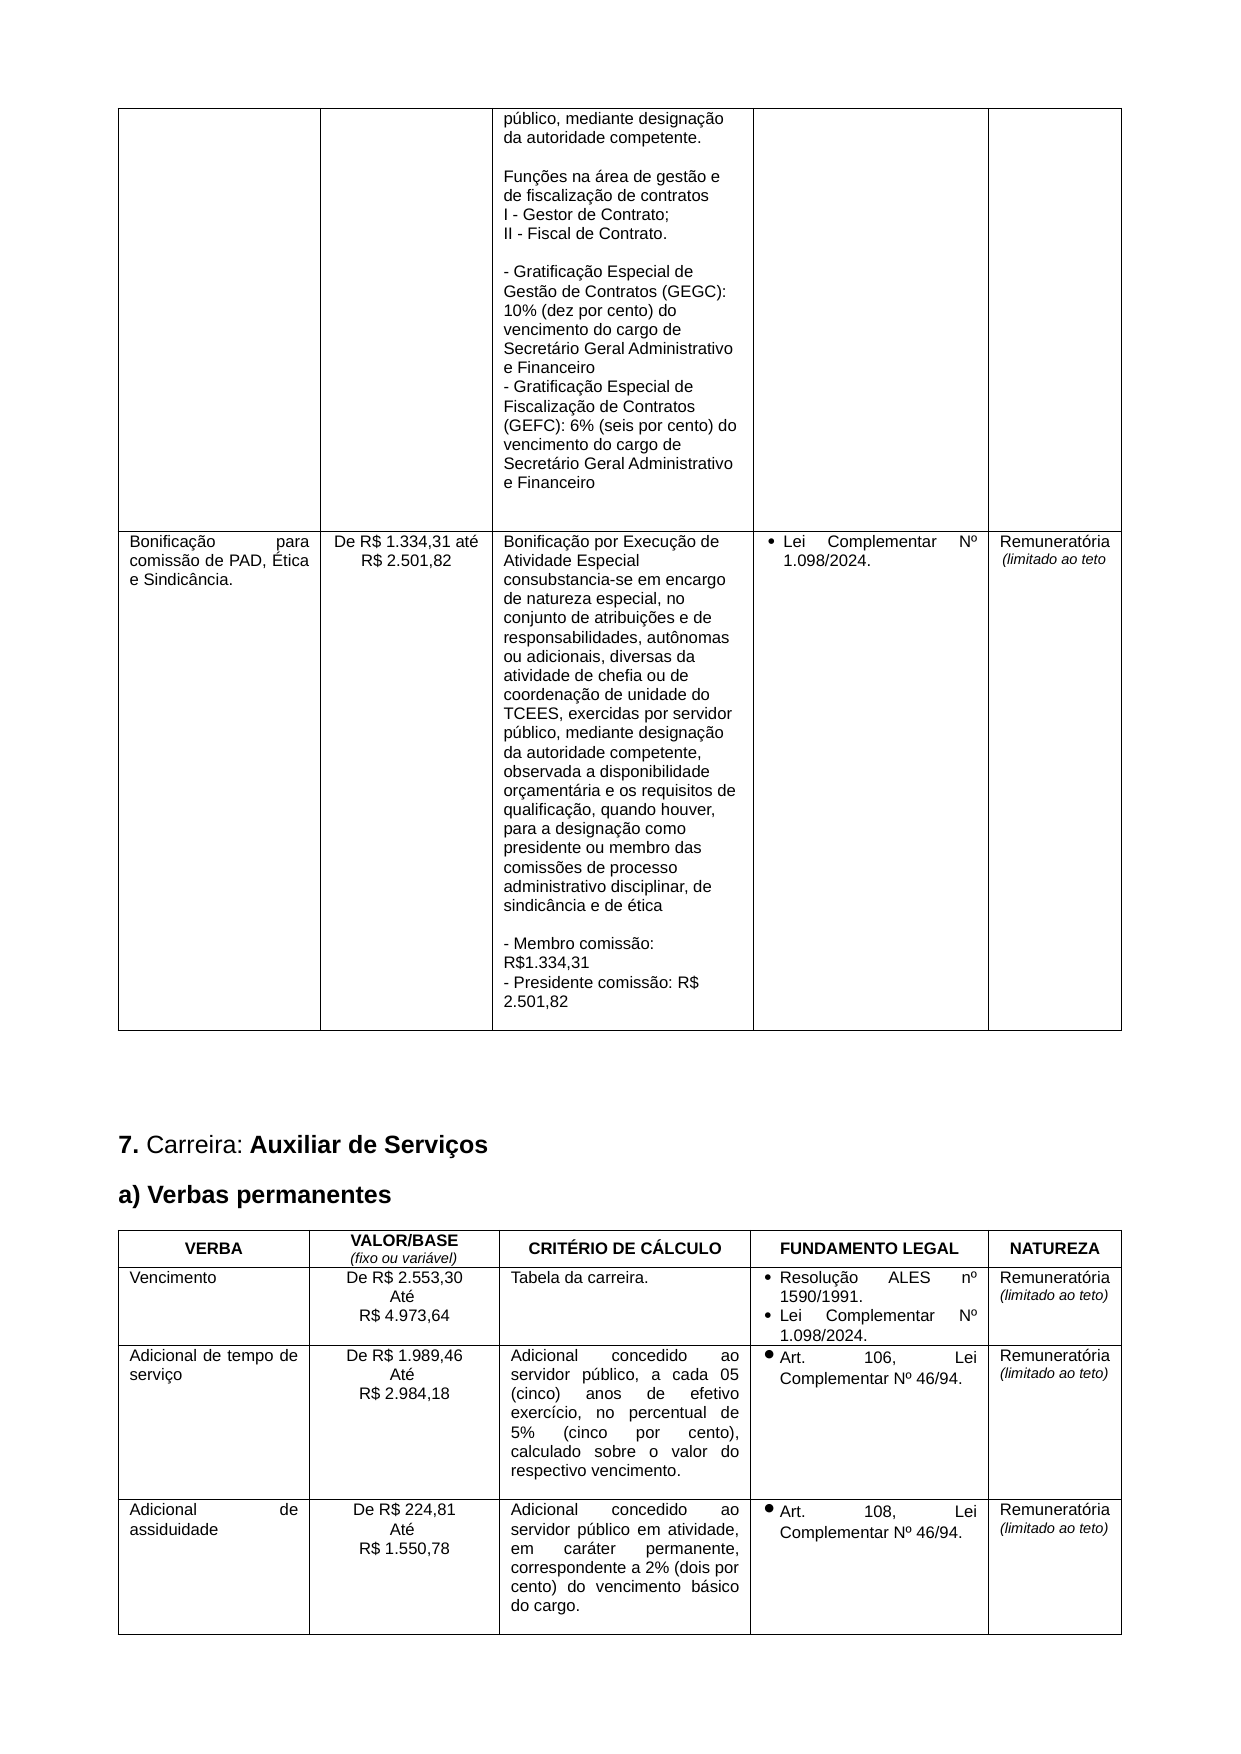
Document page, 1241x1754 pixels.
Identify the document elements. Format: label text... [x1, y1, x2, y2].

table_header VALOR/BASE (fixo ou variável) [310, 1231, 499, 1267]
table_cell De R$ 1.989,46 Até R$ 2.984,18 [310, 1346, 499, 1499]
table_cell Adicional de assiduidade [119, 1500, 309, 1634]
table_cell público, mediante designação da autoridade competente. Funções na área de gestão e de fiscalização de contratos I - Gestor de Contrato; II - Fiscal de Contrato. - Gratificação Especial de Gestão de Contratos (GEGC): 10% (dez por cento) do vencimento do cargo de Secretário Geral Administrativo e Financeiro - Gratificação Especial de Fiscalização de Contratos (GEFC): 6% (seis por cento) do vencimento do cargo de Secretário Geral Administrativo e Financeiro [493, 109, 753, 531]
table_header FUNDAMENTO LEGAL [751, 1231, 988, 1267]
table_cell Bonificação por Execução de Atividade Especial consubstancia-se em encargo de natureza especial, no conjunto de atribuições e de responsabilidades, autônomas ou adicionais, diversas da atividade de chefia ou de coordenação de unidade do TCEES, exercidas por servidor público, mediante designação da autoridade competente, observada a disponibilidade orçamentária e os requisitos de qualificação, quando houver, para a designação como presidente ou membro das comissões de processo administrativo disciplinar, de sindicância e de ética - Membro comissão: R$1.334,31 - Presidente comissão: R$ 2.501,82 [493, 532, 753, 1030]
table_cell [754, 109, 988, 531]
table_header NATUREZA [989, 1231, 1121, 1267]
table_cell Vencimento [119, 1268, 309, 1345]
text 7. Carreira: Auxiliar de Serviços [118, 1130, 1122, 1159]
table_cell [321, 109, 492, 531]
table_header CRITÉRIO DE CÁLCULO [500, 1231, 750, 1267]
table_cell Adicional de tempo de serviço [119, 1346, 309, 1499]
table_cell Remuneratória (limitado ao teto) [989, 1268, 1121, 1345]
table_cell De R$ 2.553,30 Até R$ 4.973,64 [310, 1268, 499, 1345]
table_cell De R$ 224,81 Até R$ 1.550,78 [310, 1500, 499, 1634]
table_cell Remuneratória (limitado ao teto) [989, 1346, 1121, 1499]
table_cell Adicional concedido ao servidor público em atividade, em caráter permanente, correspondente a 2% (dois por cento) do vencimento básico do cargo. [500, 1500, 750, 1634]
table_cell Resolução ALES nº 1590/1991. Lei Complementar Nº 1.098/2024. [751, 1268, 988, 1345]
table_cell Bonificação para comissão de PAD, Ética e Sindicância. [119, 532, 320, 1030]
table_cell Tabela da carreira. [500, 1268, 750, 1345]
table_cell Adicional concedido ao servidor público, a cada 05 (cinco) anos de efetivo exercício, no percentual de 5% (cinco por cento), calculado sobre o valor do respectivo vencimento. [500, 1346, 750, 1499]
table_cell Lei Complementar Nº 1.098/2024. [754, 532, 988, 1030]
table_cell Art. 108, Lei Complementar Nº 46/94. [751, 1500, 988, 1634]
table_cell [119, 109, 320, 531]
table_header VERBA [119, 1231, 309, 1267]
table_cell De R$ 1.334,31 até R$ 2.501,82 [321, 532, 492, 1030]
table_cell [989, 109, 1121, 531]
table_cell Remuneratória (limitado ao teto [989, 532, 1121, 1030]
text a) Verbas permanentes [118, 1180, 1122, 1209]
table_cell Remuneratória (limitado ao teto) [989, 1500, 1121, 1634]
table_cell Art. 106, Lei Complementar Nº 46/94. [751, 1346, 988, 1499]
